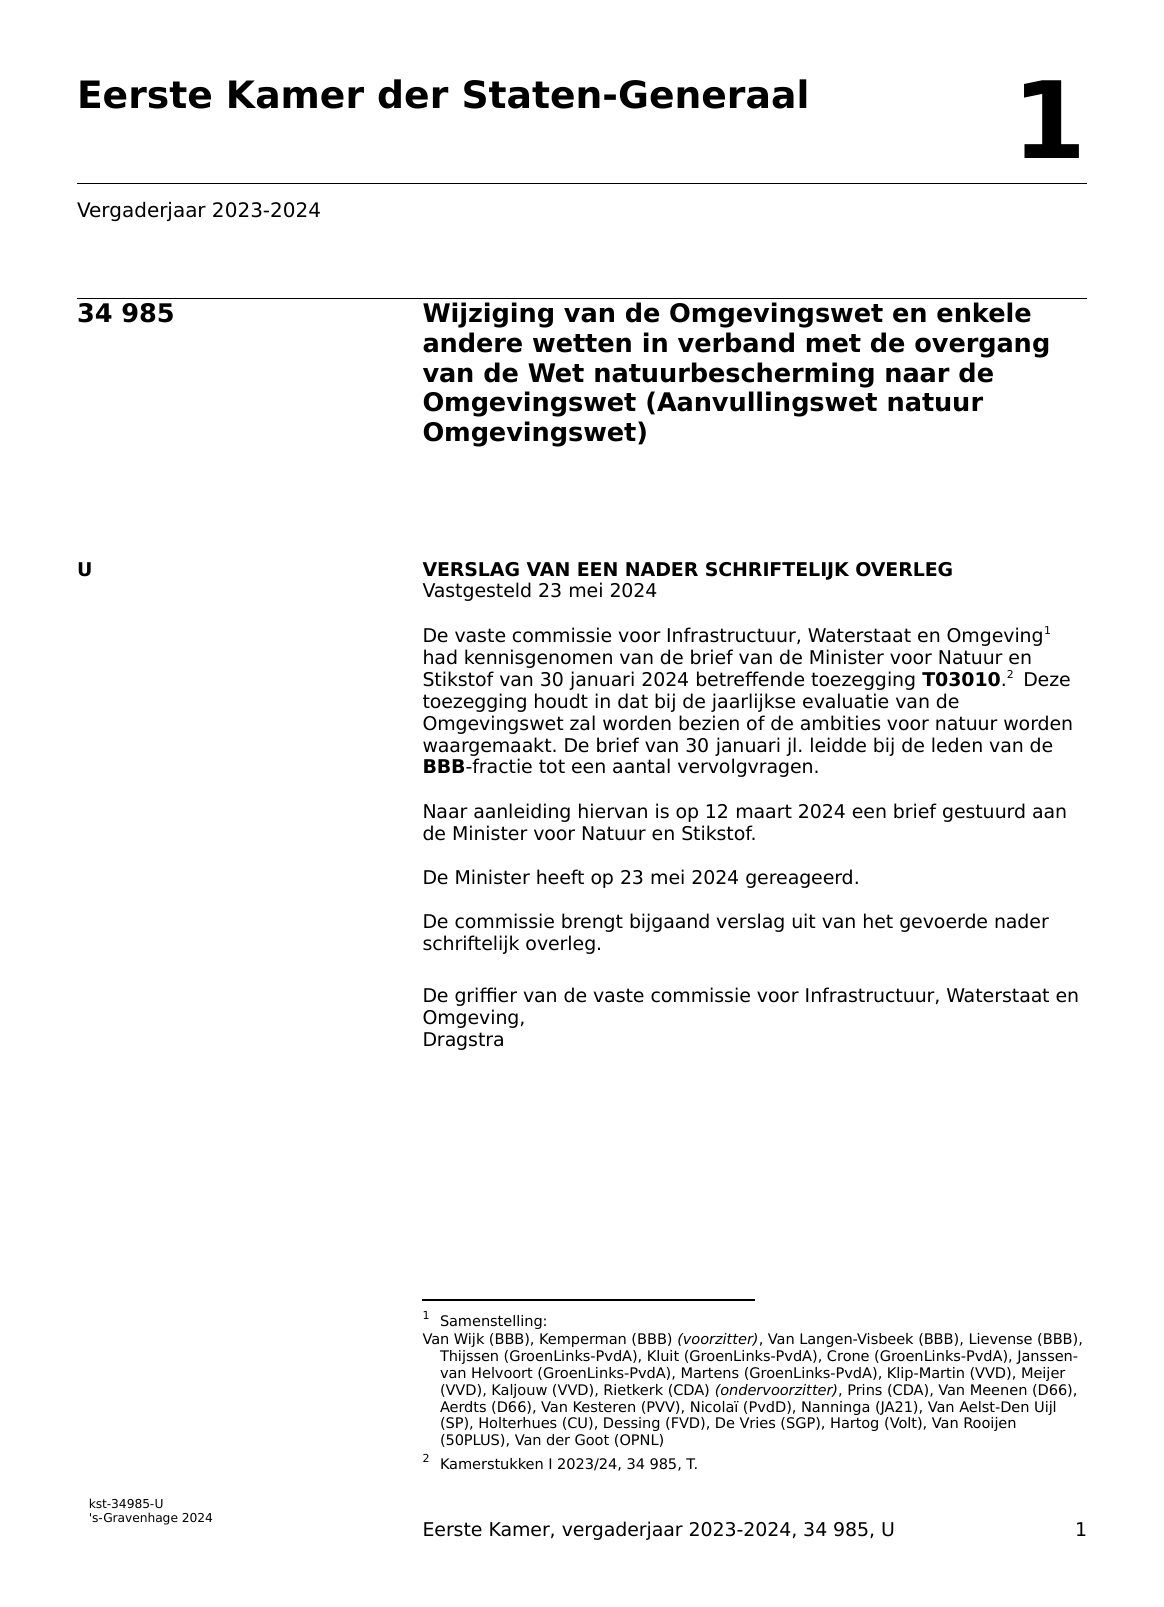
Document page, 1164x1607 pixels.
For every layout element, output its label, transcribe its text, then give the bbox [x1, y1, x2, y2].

text Samenstelling: [422, 1309, 1087, 1331]
text Naar aanleiding hiervan is op 12 maart 2024 een brief gestuurd aan de Minister voor Natuur en Stikstof. [422, 801, 1087, 844]
table_header Eerste Kamer der Staten-Generaal [77, 59, 886, 183]
text De commissie brengt bijgaand verslag uit van het gevoerde nader schriftelijk overleg. [422, 911, 1087, 955]
subtitle 34 985 Wijziging van de Omgevingswet en enkele andere wetten in verband met de overgang van de Wet natuurbescherming naar de Omgevingswet (Aanvullingswet natuur Omgevingswet) [77, 299, 1087, 447]
table_header 1 [886, 59, 1087, 183]
table_cell Vergaderjaar 2023-2024 [77, 184, 1087, 298]
text De Minister heeft op 23 mei 2024 gereageerd. [422, 867, 1087, 889]
text De griffier van de vaste commissie voor Infrastructuur, Waterstaat en Omgeving, Dragstra [422, 985, 1087, 1051]
text Van Wijk (BBB), Kemperman (BBB) (voorzitter), Van Langen-Visbeek (BBB), Lievense (BBB), Thijssen (GroenLinks-PvdA), Kluit (GroenLinks-PvdA), Crone (GroenLinks-PvdA), Janssen-van Helvoort (GroenLinks-PvdA), Martens (GroenLinks-PvdA), Klip-Martin (VVD), Meijer (VVD), Kaljouw (VVD), Rietkerk (CDA) (ondervoorzitter), Prins (CDA), Van Meenen (D66), Aerdts (D66), Van Kesteren (PVV), Nicolaï (PvdD), Nanninga (JA21), Van Aelst-Den Uijl (SP), Holterhues (CU), Dessing (FVD), De Vries (SGP), Hartog (Volt), Van Rooijen (50PLUS), Van der Goot (OPNL) [422, 1331, 1087, 1449]
text 's-Gravenhage 2024 [88, 1511, 323, 1525]
subtitle U VERSLAG VAN EEN NADER SCHRIFTELIJK OVERLEG [77, 558, 1087, 580]
text Vastgesteld 23 mei 2024 [422, 580, 1087, 602]
text De vaste commissie voor Infrastructuur, Waterstaat en Omgeving had kennisgenomen van de brief van de Minister voor Natuur en Stikstof van 30 januari 2024 betreffende toezegging T03010. Deze toezegging houdt in dat bij de jaarlijkse evaluatie van de Omgevingswet zal worden bezien of de ambities voor natuur worden waargemaakt. De brief van 30 januari jl. leidde bij de leden van de BBB-fractie tot een aantal vervolgvragen. [422, 624, 1087, 778]
text kst-34985-U [88, 1497, 323, 1511]
text Kamerstukken I 2023/24, 34 985, T. [422, 1452, 1087, 1474]
